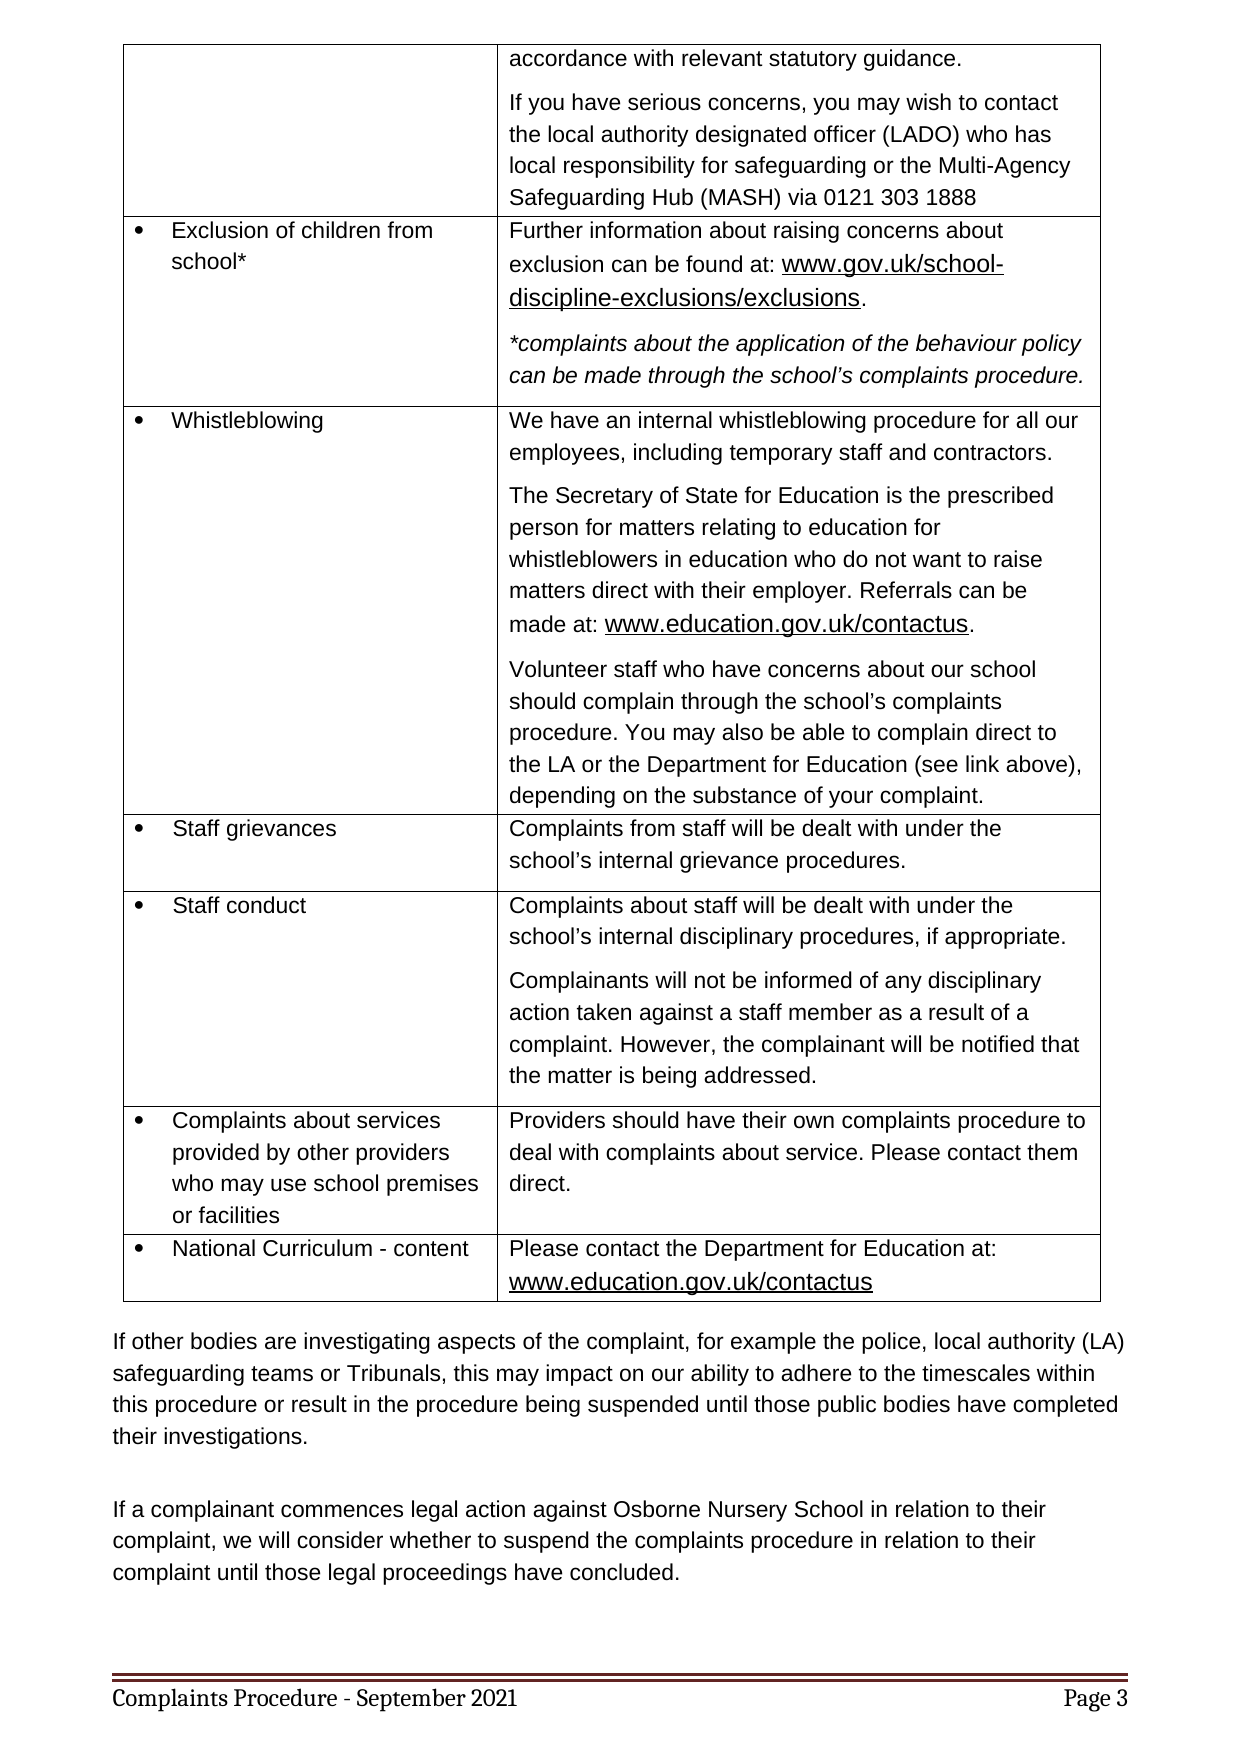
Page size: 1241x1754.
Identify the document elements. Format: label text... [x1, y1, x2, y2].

table_cell [124, 45, 497, 216]
table_cell Exclusion of children from school* [124, 217, 497, 406]
table_cell Please contact the Department for Education at: www.education.gov.uk/contactus [498, 1235, 1100, 1301]
table_cell Providers should have their own complaints procedure to deal with complaints about service. Please contact them direct. [498, 1107, 1100, 1233]
table_cell Complaints from staff will be dealt with under the school’s internal grievance procedures. [498, 815, 1100, 891]
text If a complainant commences legal action against Osborne Nursery School in relation to their complaint, we will consider whether to suspend the complaints procedure in relation to their complaint until those legal proceedings have concluded. [112, 1496, 1128, 1585]
table_cell Staff grievances [124, 815, 497, 891]
table_cell Complaints about services provided by other providers who may use school premises or facilities [124, 1107, 497, 1233]
table_cell Whistleblowing [124, 407, 497, 814]
table_cell National Curriculum - content [124, 1235, 497, 1301]
table_cell Further information about raising concerns about exclusion can be found at: www.gov.uk/school-discipline-exclusions/exclusions. *complaints about the application of the behaviour policy can be made through the school’s complaints procedure. [498, 217, 1100, 406]
table_cell Complaints about staff will be dealt with under the school’s internal disciplinary procedures, if appropriate. Complainants will not be informed of any disciplinary action taken against a staff member as a result of a complaint. However, the complainant will be notified that the matter is being addressed. [498, 892, 1100, 1106]
text If other bodies are investigating aspects of the complaint, for example the police, local authority (LA) safeguarding teams or Tribunals, this may impact on our ability to adhere to the timescales within this procedure or result in the procedure being suspended until those public bodies have completed their investigations. [112, 1328, 1128, 1449]
table_cell Staff conduct [124, 892, 497, 1106]
table_cell We have an internal whistleblowing procedure for all our employees, including temporary staff and contractors. The Secretary of State for Education is the prescribed person for matters relating to education for whistleblowers in education who do not want to raise matters direct with their employer. Referrals can be made at: www.education.gov.uk/contactus. Volunteer staff who have concerns about our school should complain through the school’s complaints procedure. You may also be able to complain direct to the LA or the Department for Education (see link above), depending on the substance of your complaint. [498, 407, 1100, 814]
table_cell accordance with relevant statutory guidance. If you have serious concerns, you may wish to contact the local authority designated officer (LADO) who has local responsibility for safeguarding or the Multi-Agency Safeguarding Hub (MASH) via 0121 303 1888 [498, 45, 1100, 216]
